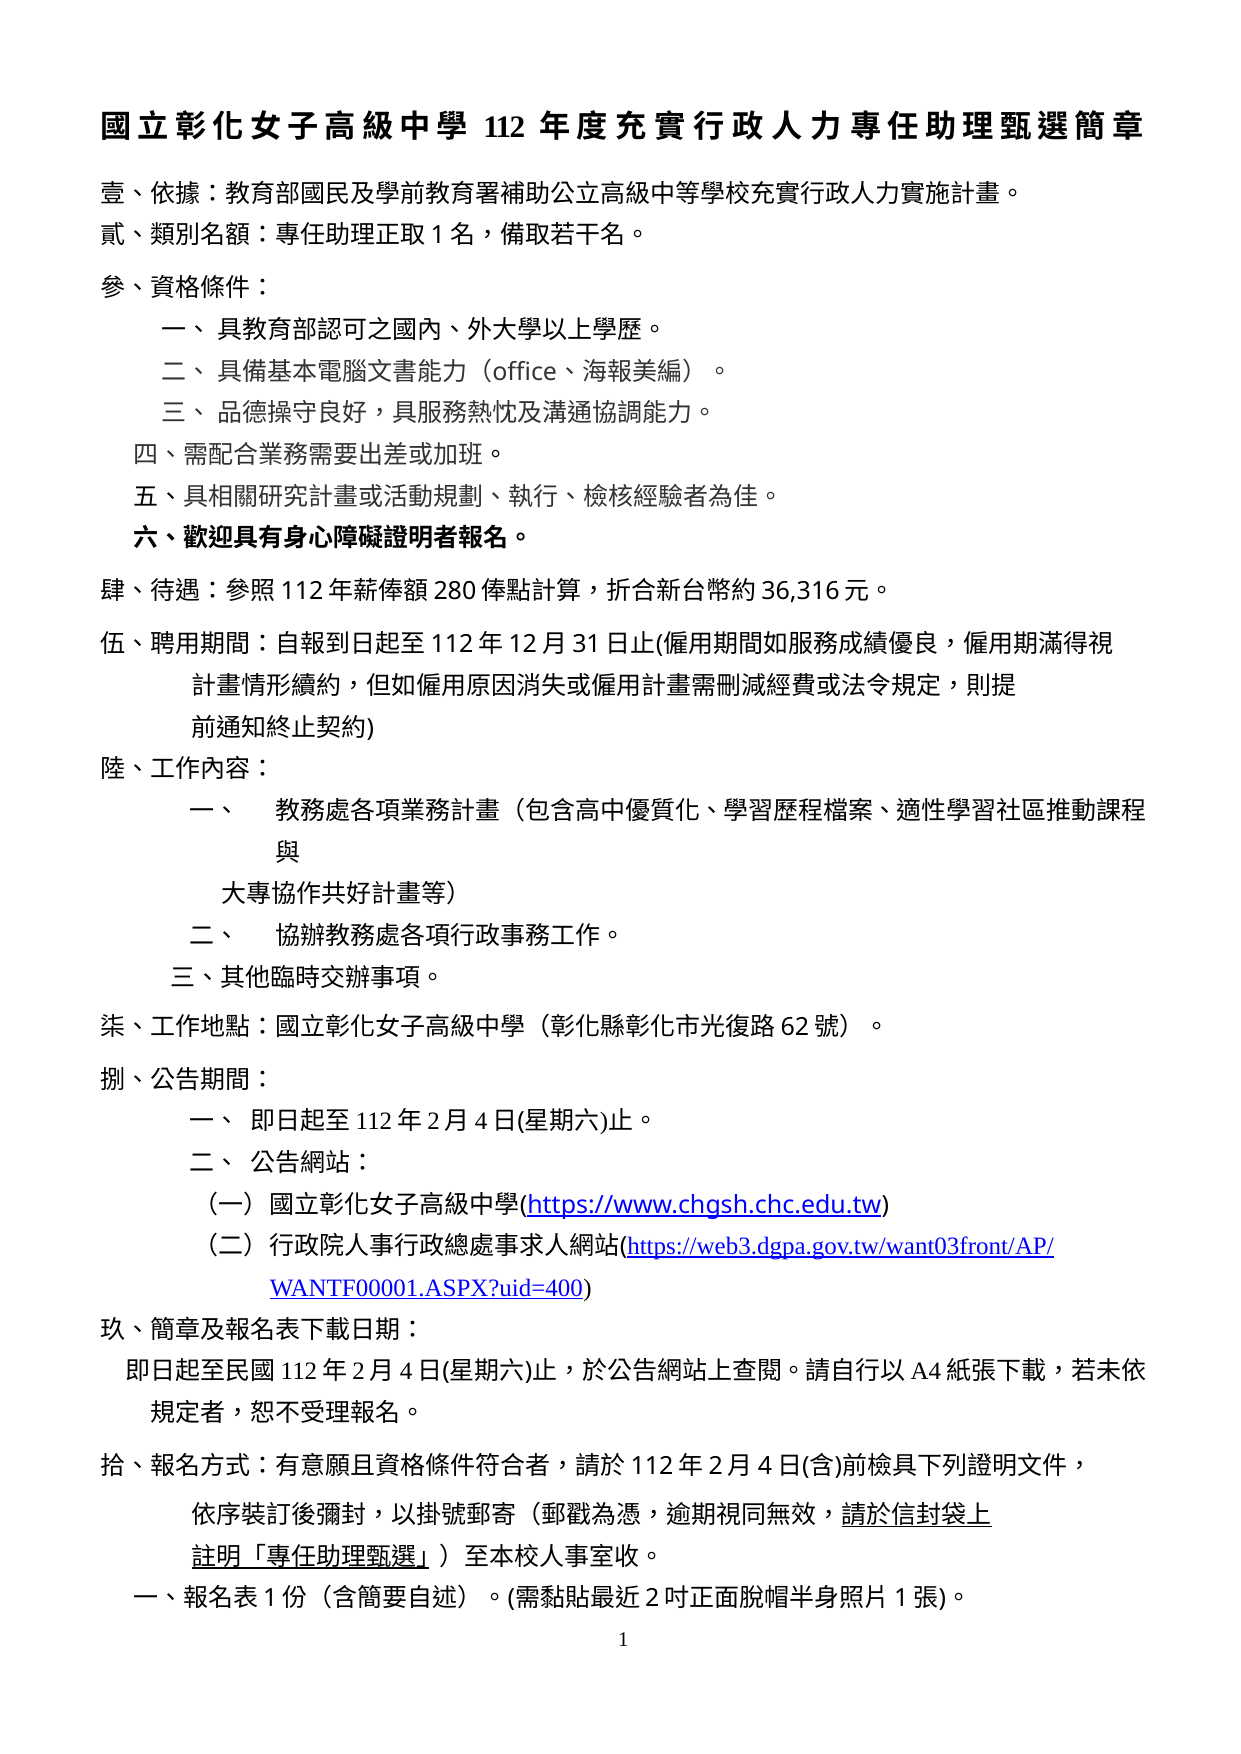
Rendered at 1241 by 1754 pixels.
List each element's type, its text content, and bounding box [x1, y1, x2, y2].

text 拾、報名方式：有意願且資格條件符合者，請於112年2月4日(含)前檢具下列證明文件， [100, 1441, 1146, 1483]
list 教務處各項業務計畫（包含高中優質化、學習歷程檔案、適性學習社區推動課程與 [189, 786, 1146, 869]
text 一、報名表1份（含簡要自述）。(需黏貼最近2吋正面脫帽半身照片1張)。 [100, 1573, 1146, 1615]
text 三、其他臨時交辦事項。 [150, 953, 1146, 994]
list 行政院人事行政總處事求人網站(https://web3.dgpa.gov.tw/want03front/AP/WANTF00001.ASPX?uid=400) [194, 1221, 1146, 1305]
list 即日起至112年2月4日(星期六)止。 [189, 1096, 1146, 1138]
text 註明「專任助理甄選」）至本校人事室收。 [100, 1532, 1146, 1573]
text 五、具相關研究計畫或活動規劃、執行、檢核經驗者為佳。 [100, 472, 1146, 513]
text 玖、簡章及報名表下載日期： [100, 1305, 1146, 1346]
text 大專協作共好計畫等） [189, 869, 1146, 911]
text 肆、待遇：參照112年薪俸額280俸點計算，折合新台幣約36,316元。 [100, 566, 1146, 608]
list 品德操守良好，具服務熱忱及溝通協調能力。 [162, 388, 1146, 430]
list 公告網站： [189, 1138, 1146, 1180]
text 陸、工作內容： [100, 744, 1146, 786]
text 壹、依據：教育部國民及學前教育署補助公立高級中等學校充實行政人力實施計畫。 [100, 169, 1146, 211]
text 柒、工作地點：國立彰化女子高級中學（彰化縣彰化市光復路62號）。 [100, 1002, 1146, 1043]
text 捌、公告期間： [100, 1055, 1146, 1096]
text 計畫情形續約，但如僱用原因消失或僱用計畫需刪減經費或法令規定，則提 [100, 661, 1146, 703]
text 參、資格條件： [100, 263, 1146, 305]
text 國立彰化女子高級中學112年度充實行政人力專任助理甄選簡章 [100, 101, 1146, 146]
text 伍、聘用期間：自報到日起至112年12月31日止(僱用期間如服務成績優良，僱用期滿得視 [100, 619, 1146, 661]
text 依序裝訂後彌封，以掛號郵寄（郵戳為憑，逾期視同無效，請於信封袋上 [100, 1490, 1146, 1532]
list 協辦教務處各項行政事務工作。 [189, 911, 1146, 953]
list 具教育部認可之國內、外大學以上學歷。 [162, 305, 1146, 347]
list 具備基本電腦文書能力（office、海報美編）。 [162, 347, 1146, 388]
text 四、需配合業務需要出差或加班。 [100, 430, 1146, 472]
text 前通知終止契約) [100, 703, 1146, 744]
list 國立彰化女子高級中學(https://www.chgsh.chc.edu.tw) [194, 1180, 1146, 1221]
text 即日起至民國112年2月4日(星期六)止，於公告網站上查閱。請自行以A4紙張下載，若未依規定者，恕不受理報名。 [100, 1346, 1146, 1430]
text 貳、類別名額：專任助理正取1名，備取若干名。 [100, 211, 1146, 252]
text 六、歡迎具有身心障礙證明者報名。 [100, 513, 1146, 555]
